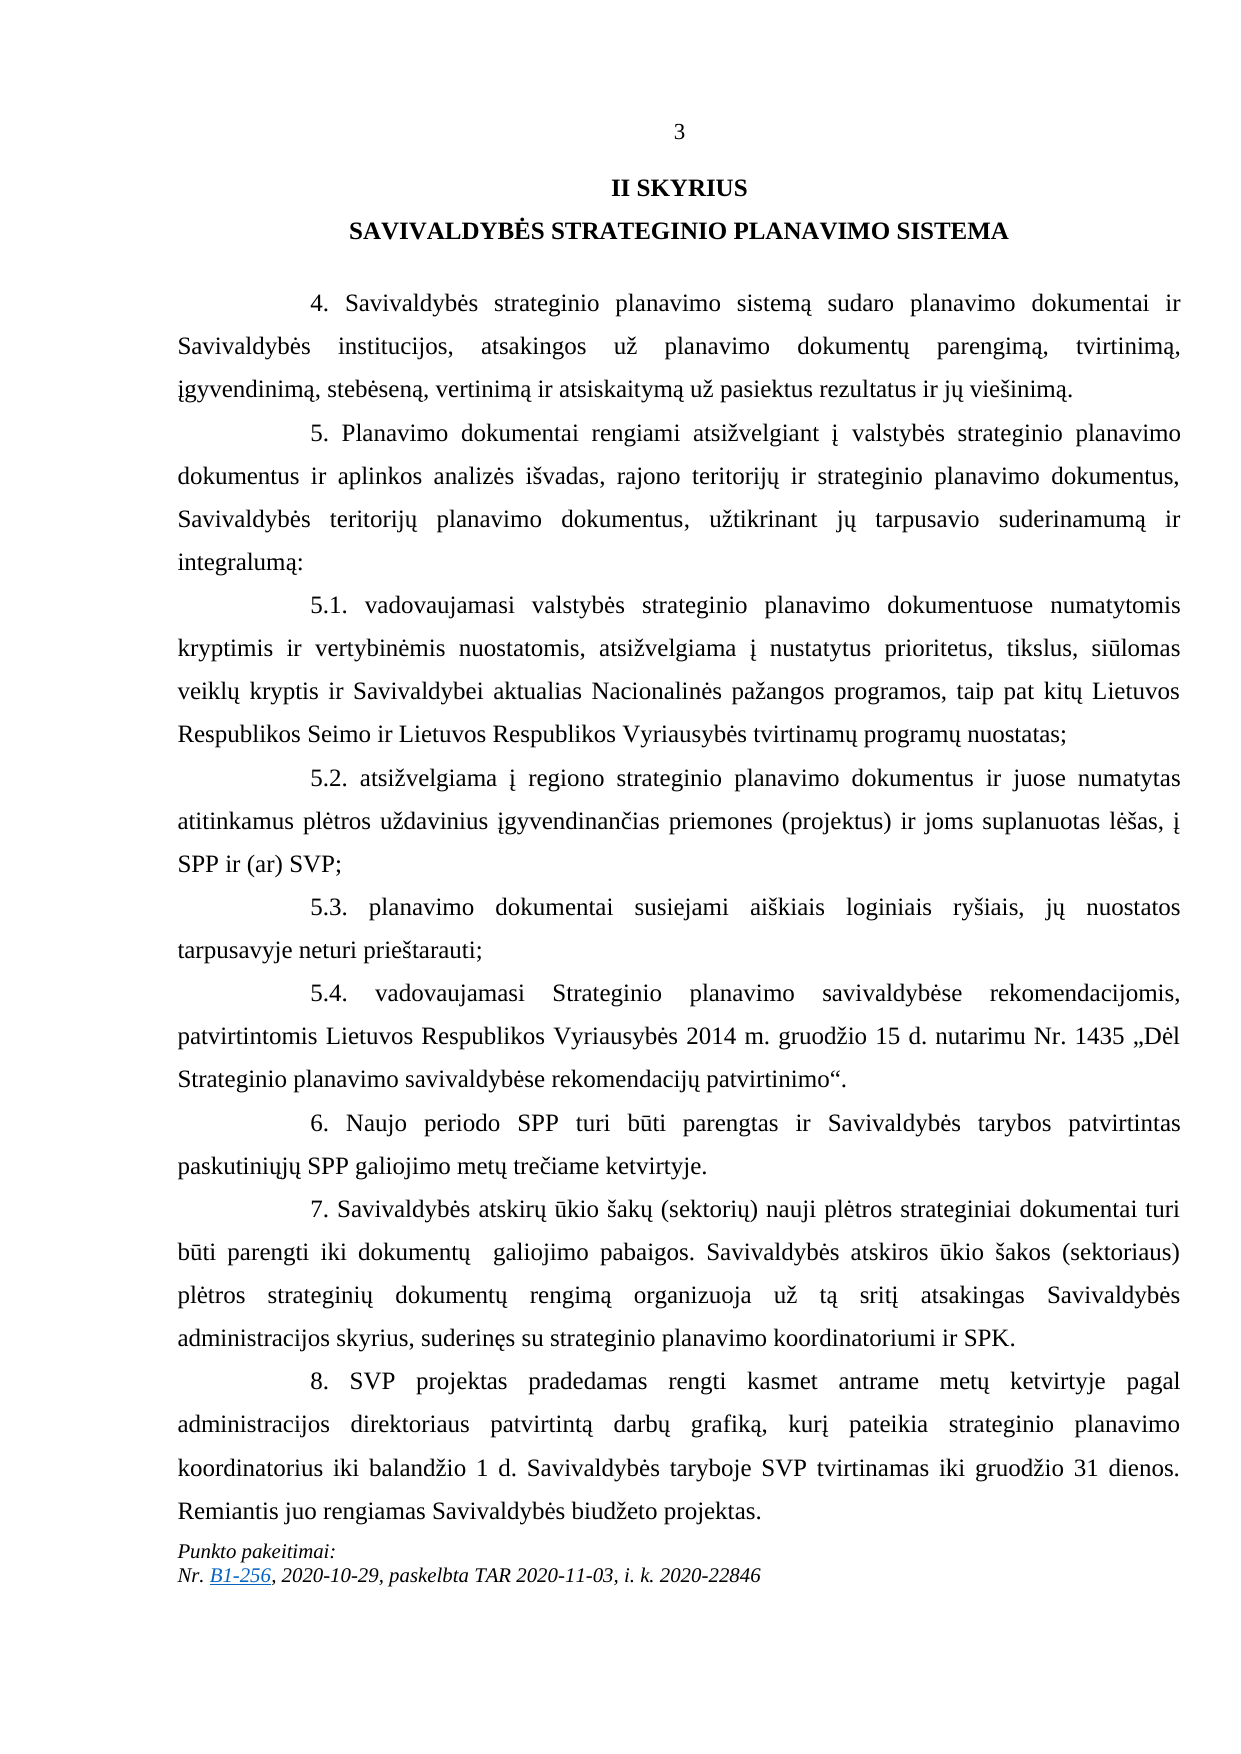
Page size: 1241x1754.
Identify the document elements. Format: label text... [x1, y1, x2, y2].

text 5.3. planavimo dokumentai susiejami aiškiais loginiais ryšiais, jų nuostatos tarpusavyje neturi prieštarauti; [177, 892, 1181, 964]
text II SKYRIUS [177, 173, 1181, 202]
text Punkto pakeitimai: [177, 1539, 1181, 1563]
text Nr. B1-256, 2020-10-29, paskelbta TAR 2020-11-03, i. k. 2020-22846 [177, 1563, 1181, 1587]
text SAVIVALDYBĖS STRATEGINIO PLANAVIMO SISTEMA [177, 216, 1181, 245]
text 5.4. vadovaujamasi Strateginio planavimo savivaldybėse rekomendacijomis, patvirtintomis Lietuvos Respublikos Vyriausybės 2014 m. gruodžio 15 d. nutarimu Nr. 1435 „Dėl Strateginio planavimo savivaldybėse rekomendacijų patvirtinimo“. [177, 978, 1181, 1093]
text 5. Planavimo dokumentai rengiami atsižvelgiant į valstybės strateginio planavimo dokumentus ir aplinkos analizės išvadas, rajono teritorijų ir strateginio planavimo dokumentus, Savivaldybės teritorijų planavimo dokumentus, užtikrinant jų tarpusavio suderinamumą ir integralumą: [177, 418, 1181, 576]
text 7. Savivaldybės atskirų ūkio šakų (sektorių) nauji plėtros strateginiai dokumentai turi būti parengti iki dokumentų galiojimo pabaigos. Savivaldybės atskiros ūkio šakos (sektoriaus) plėtros strateginių dokumentų rengimą organizuoja už tą sritį atsakingas Savivaldybės administracijos skyrius, suderinęs su strateginio planavimo koordinatoriumi ir SPK. [177, 1194, 1181, 1352]
text 8. SVP projektas pradedamas rengti kasmet antrame metų ketvirtyje pagal administracijos direktoriaus patvirtintą darbų grafiką, kurį pateikia strateginio planavimo koordinatorius iki balandžio 1 d. Savivaldybės taryboje SVP tvirtinamas iki gruodžio 31 dienos. Remiantis juo rengiamas Savivaldybės biudžeto projektas. [177, 1366, 1181, 1524]
text 6. Naujo periodo SPP turi būti parengtas ir Savivaldybės tarybos patvirtintas paskutiniųjų SPP galiojimo metų trečiame ketvirtyje. [177, 1108, 1181, 1179]
text 5.1. vadovaujamasi valstybės strateginio planavimo dokumentuose numatytomis kryptimis ir vertybinėmis nuostatomis, atsižvelgiama į nustatytus prioritetus, tikslus, siūlomas veiklų kryptis ir Savivaldybei aktualias Nacionalinės pažangos programos, taip pat kitų Lietuvos Respublikos Seimo ir Lietuvos Respublikos Vyriausybės tvirtinamų programų nuostatas; [177, 590, 1181, 748]
text 4. Savivaldybės strateginio planavimo sistemą sudaro planavimo dokumentai ir Savivaldybės institucijos, atsakingos už planavimo dokumentų parengimą, tvirtinimą, įgyvendinimą, stebėseną, vertinimą ir atsiskaitymą už pasiektus rezultatus ir jų viešinimą. [177, 288, 1181, 403]
text 5.2. atsižvelgiama į regiono strateginio planavimo dokumentus ir juose numatytas atitinkamus plėtros uždavinius įgyvendinančias priemones (projektus) ir joms suplanuotas lėšas, į SPP ir (ar) SVP; [177, 763, 1181, 878]
